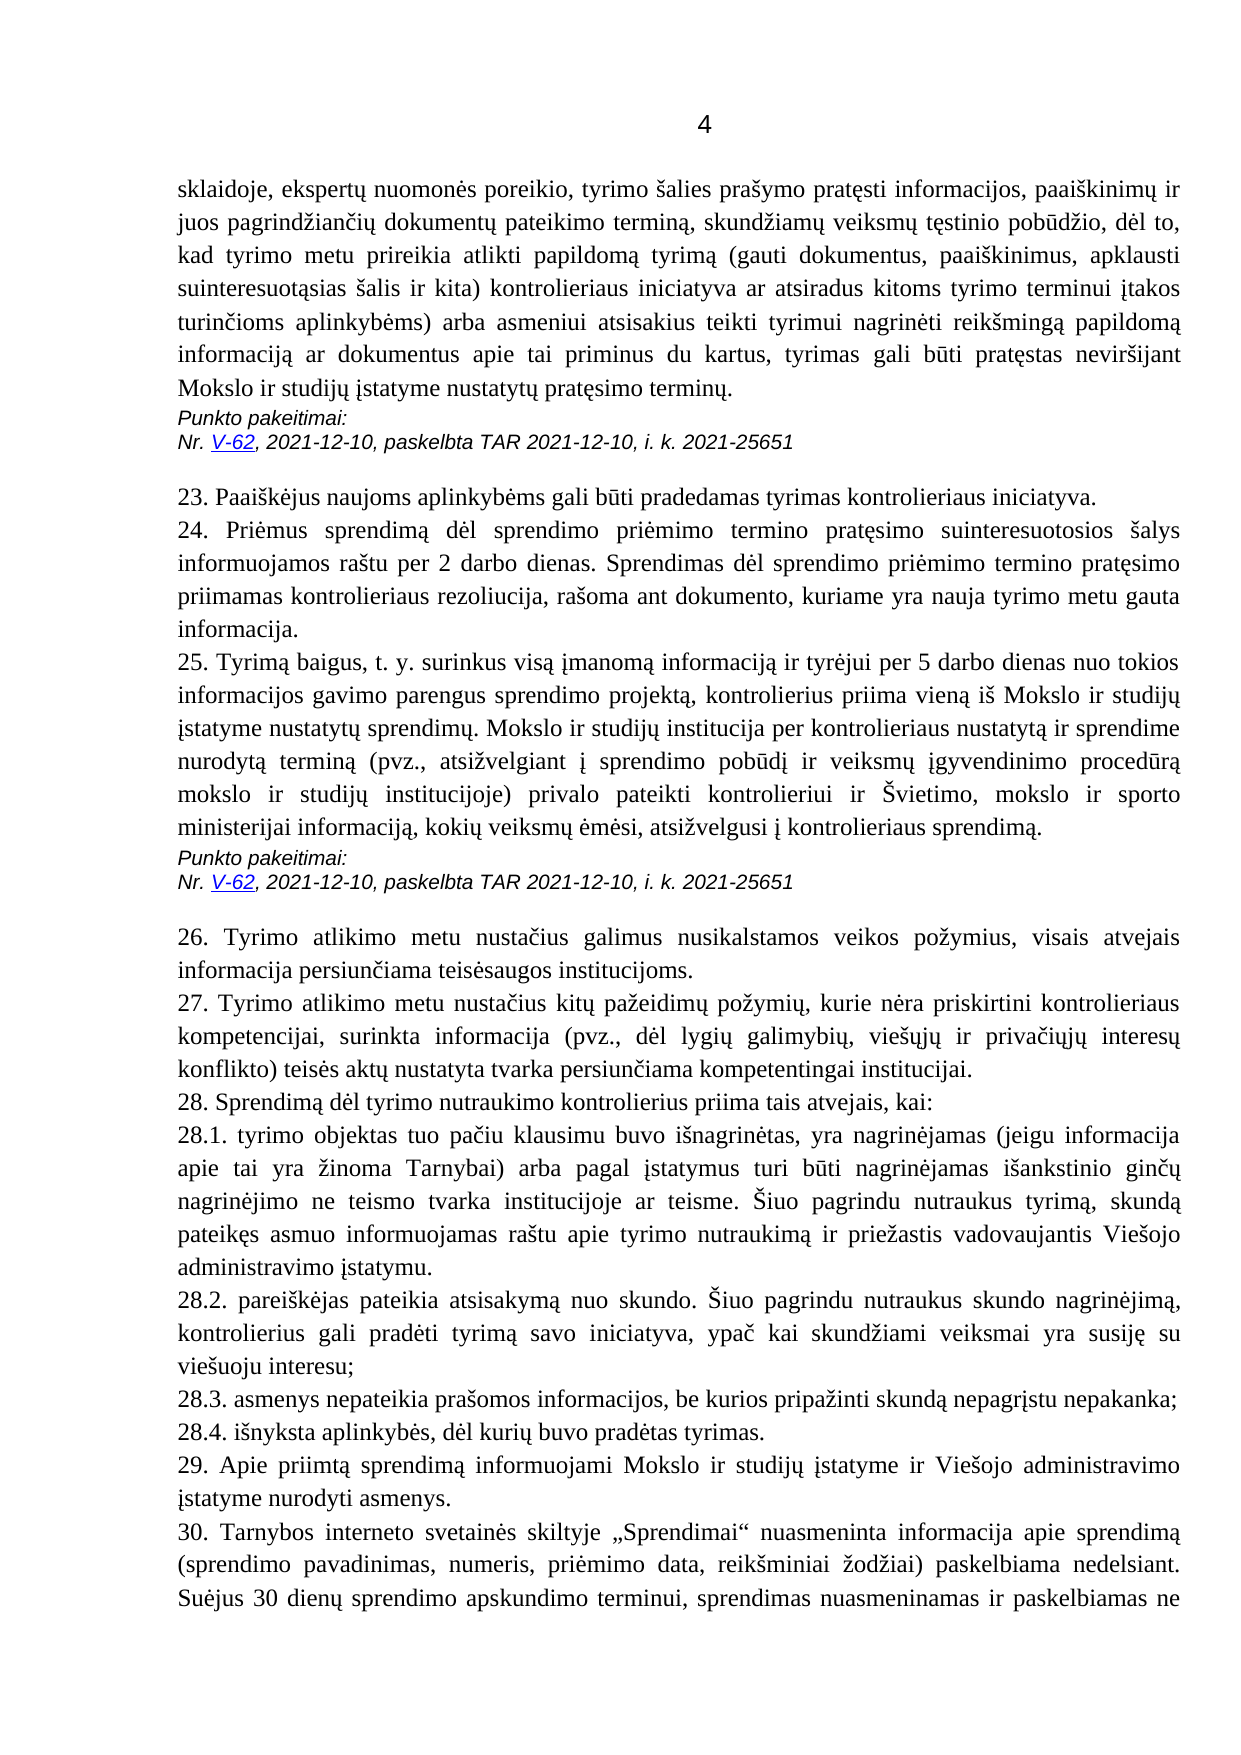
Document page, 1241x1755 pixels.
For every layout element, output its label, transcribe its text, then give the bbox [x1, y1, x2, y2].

text 28.2. pareiškėjas pateikia atsisakymą nuo skundo. Šiuo pagrindu nutraukus skundo nagrinėjimą, kontrolierius gali pradėti tyrimą savo iniciatyva, ypač kai skundžiami veiksmai yra susiję su viešuoju interesu; [177, 1285, 1181, 1380]
text Punkto pakeitimai: [177, 846, 1181, 869]
text 28.3. asmenys nepateikia prašomos informacijos, be kurios pripažinti skundą nepagrįstu nepakanka; [177, 1384, 1181, 1413]
text Punkto pakeitimai: [177, 406, 1181, 429]
text 27. Tyrimo atlikimo metu nustačius kitų pažeidimų požymių, kurie nėra priskirtini kontrolieriaus kompetencijai, surinkta informacija (pvz., dėl lygių galimybių, viešųjų ir privačiųjų interesų konflikto) teisės aktų nustatyta tvarka persiunčiama kompetentingai institucijai. [177, 988, 1181, 1083]
text 25. Tyrimą baigus, t. y. surinkus visą įmanomą informaciją ir tyrėjui per 5 darbo dienas nuo tokios informacijos gavimo parengus sprendimo projektą, kontrolierius priima vieną iš Mokslo ir studijų įstatyme nustatytų sprendimų. Mokslo ir studijų institucija per kontrolieriaus nustatytą ir sprendime nurodytą terminą (pvz., atsižvelgiant į sprendimo pobūdį ir veiksmų įgyvendinimo procedūrą mokslo ir studijų institucijoje) privalo pateikti kontrolieriui ir Švietimo, mokslo ir sporto ministerijai informaciją, kokių veiksmų ėmėsi, atsižvelgusi į kontrolieriaus sprendimą. [177, 647, 1181, 841]
text 24. Priėmus sprendimą dėl sprendimo priėmimo termino pratęsimo suinteresuotosios šalys informuojamos raštu per 2 darbo dienas. Sprendimas dėl sprendimo priėmimo termino pratęsimo priimamas kontrolieriaus rezoliucija, rašoma ant dokumento, kuriame yra nauja tyrimo metu gauta informacija. [177, 515, 1181, 643]
text sklaidoje, ekspertų nuomonės poreikio, tyrimo šalies prašymo pratęsti informacijos, paaiškinimų ir juos pagrindžiančių dokumentų pateikimo terminą, skundžiamų veiksmų tęstinio pobūdžio, dėl to, kad tyrimo metu prireikia atlikti papildomą tyrimą (gauti dokumentus, paaiškinimus, apklausti suinteresuotąsias šalis ir kita) kontrolieriaus iniciatyva ar atsiradus kitoms tyrimo terminui įtakos turinčioms aplinkybėms) arba asmeniui atsisakius teikti tyrimui nagrinėti reikšmingą papildomą informaciją ar dokumentus apie tai priminus du kartus, tyrimas gali būti pratęstas neviršijant Mokslo ir studijų įstatyme nustatytų pratęsimo terminų. [177, 174, 1181, 401]
text 28.1. tyrimo objektas tuo pačiu klausimu buvo išnagrinėtas, yra nagrinėjamas (jeigu informacija apie tai yra žinoma Tarnybai) arba pagal įstatymus turi būti nagrinėjamas išankstinio ginčų nagrinėjimo ne teismo tvarka institucijoje ar teisme. Šiuo pagrindu nutraukus tyrimą, skundą pateikęs asmuo informuojamas raštu apie tyrimo nutraukimą ir priežastis vadovaujantis Viešojo administravimo įstatymu. [177, 1120, 1181, 1281]
text 26. Tyrimo atlikimo metu nustačius galimus nusikalstamos veikos požymius, visais atvejais informacija persiunčiama teisėsaugos institucijoms. [177, 922, 1181, 984]
text Nr. V-62, 2021-12-10, paskelbta TAR 2021-12-10, i. k. 2021-25651 [177, 869, 1181, 893]
text 23. Paaiškėjus naujoms aplinkybėms gali būti pradedamas tyrimas kontrolieriaus iniciatyva. [177, 482, 1181, 511]
text 29. Apie priimtą sprendimą informuojami Mokslo ir studijų įstatyme ir Viešojo administravimo įstatyme nurodyti asmenys. [177, 1451, 1181, 1512]
text 28. Sprendimą dėl tyrimo nutraukimo kontrolierius priima tais atvejais, kai: [177, 1087, 1181, 1116]
text 30. Tarnybos interneto svetainės skiltyje „Sprendimai“ nuasmeninta informacija apie sprendimą (sprendimo pavadinimas, numeris, priėmimo data, reikšminiai žodžiai) paskelbiama nedelsiant. Suėjus 30 dienų sprendimo apskundimo terminui, sprendimas nuasmeninamas ir paskelbiamas ne [177, 1517, 1181, 1611]
text 28.4. išnyksta aplinkybės, dėl kurių buvo pradėtas tyrimas. [177, 1417, 1181, 1446]
text Nr. V-62, 2021-12-10, paskelbta TAR 2021-12-10, i. k. 2021-25651 [177, 429, 1181, 453]
